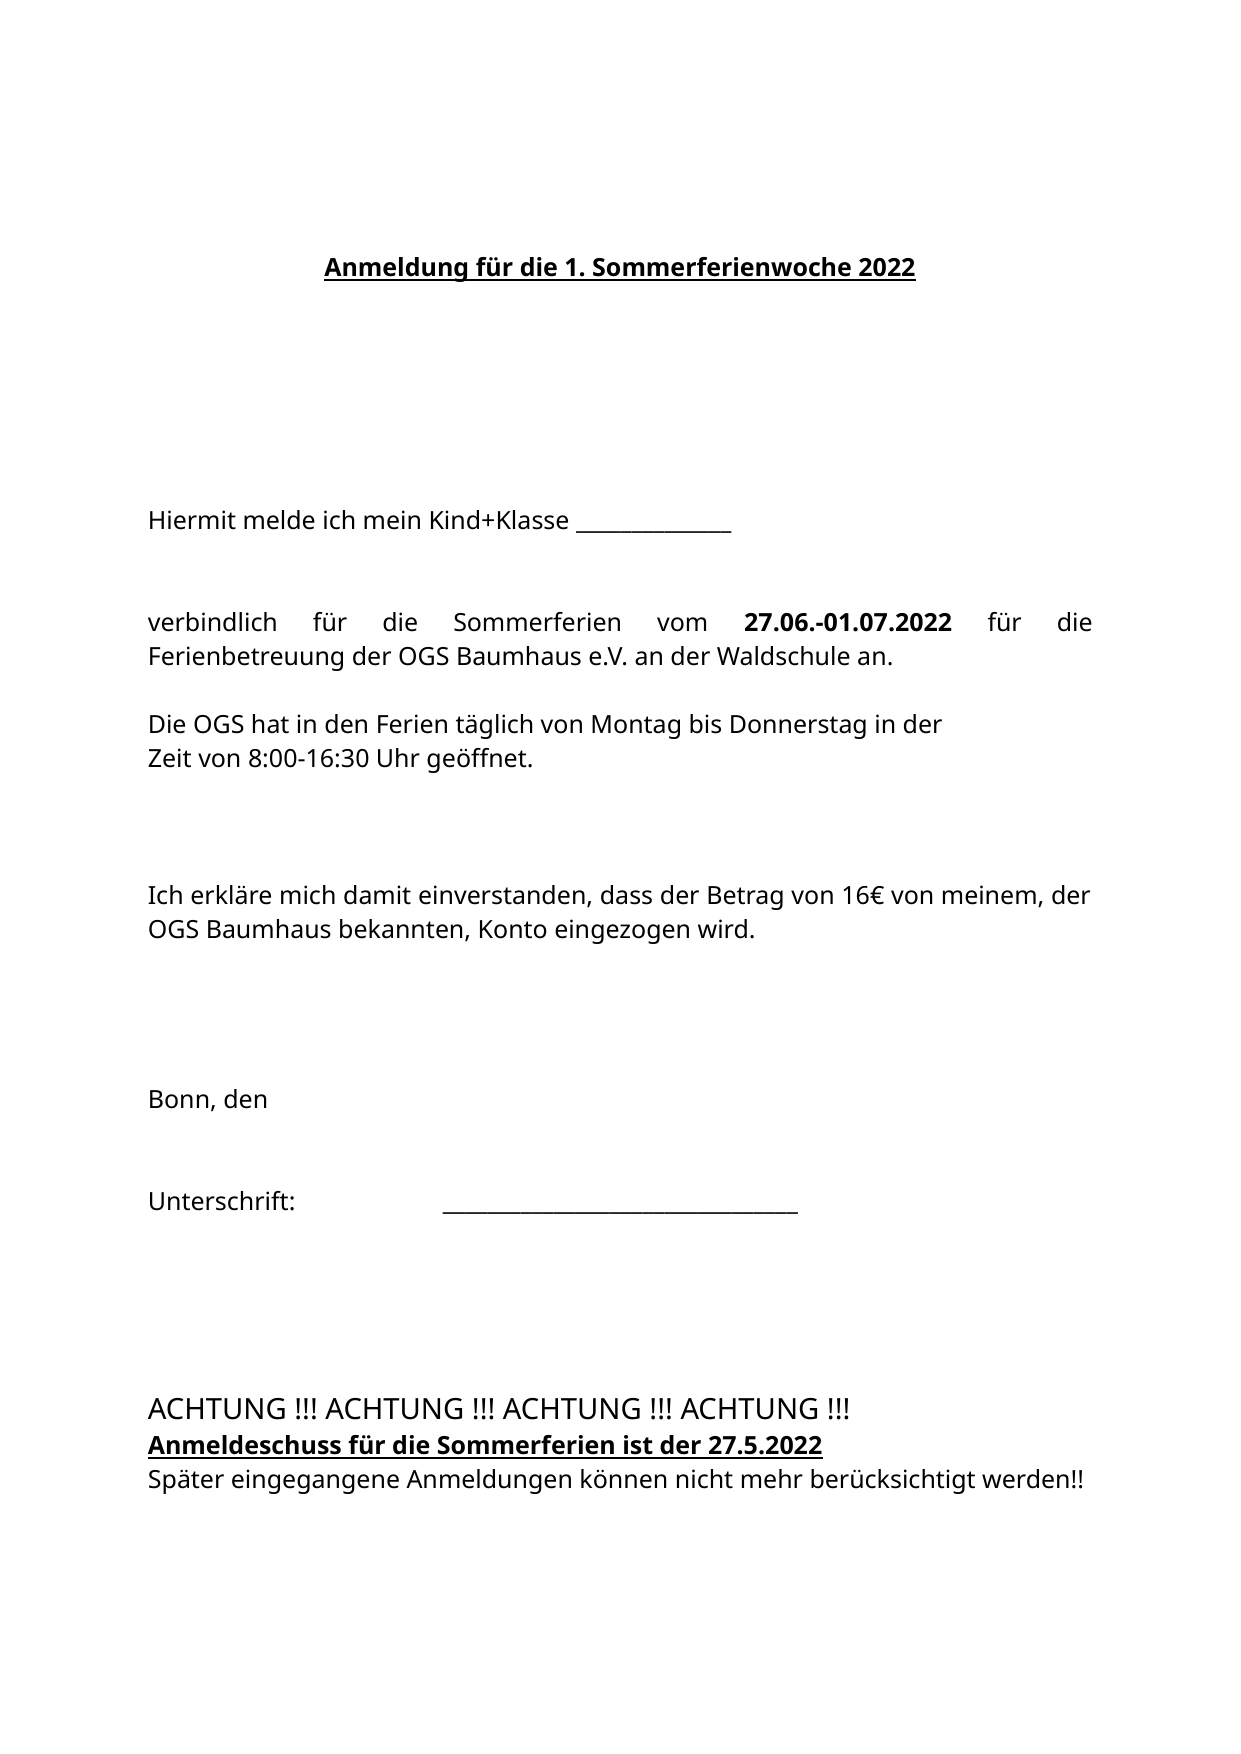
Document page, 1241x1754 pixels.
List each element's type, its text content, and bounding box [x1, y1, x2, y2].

text Die OGS hat in den Ferien täglich von Montag bis Donnerstag in der [148, 707, 1093, 741]
text verbindlich für die Sommerferien vom 27.06.-01.07.2022 für die Ferienbetreuung der OGS Baumhaus e.V. an der Waldschule an. [148, 605, 1093, 673]
text Ich erkläre mich damit einverstanden, dass der Betrag von 16€ von meinem, der OGS Baumhaus bekannten, Konto eingezogen wird. [148, 877, 1093, 945]
text Später eingegangene Anmeldungen können nicht mehr berücksichtigt werden!! [148, 1462, 1093, 1496]
text Anmeldung für die 1. Sommerferienwoche 2022 [148, 250, 1093, 284]
text ACHTUNG !!! ACHTUNG !!! ACHTUNG !!! ACHTUNG !!! [148, 1388, 1093, 1428]
text Anmeldeschuss für die Sommerferien ist der 27.5.2022 [148, 1428, 1093, 1462]
text Unterschrift: ________________________________ [148, 1184, 1093, 1218]
text Zeit von 8:00-16:30 Uhr geöffnet. [148, 741, 1093, 775]
text Bonn, den [148, 1082, 1093, 1116]
text Hiermit melde ich mein Kind+Klasse ______________ [148, 503, 1093, 537]
